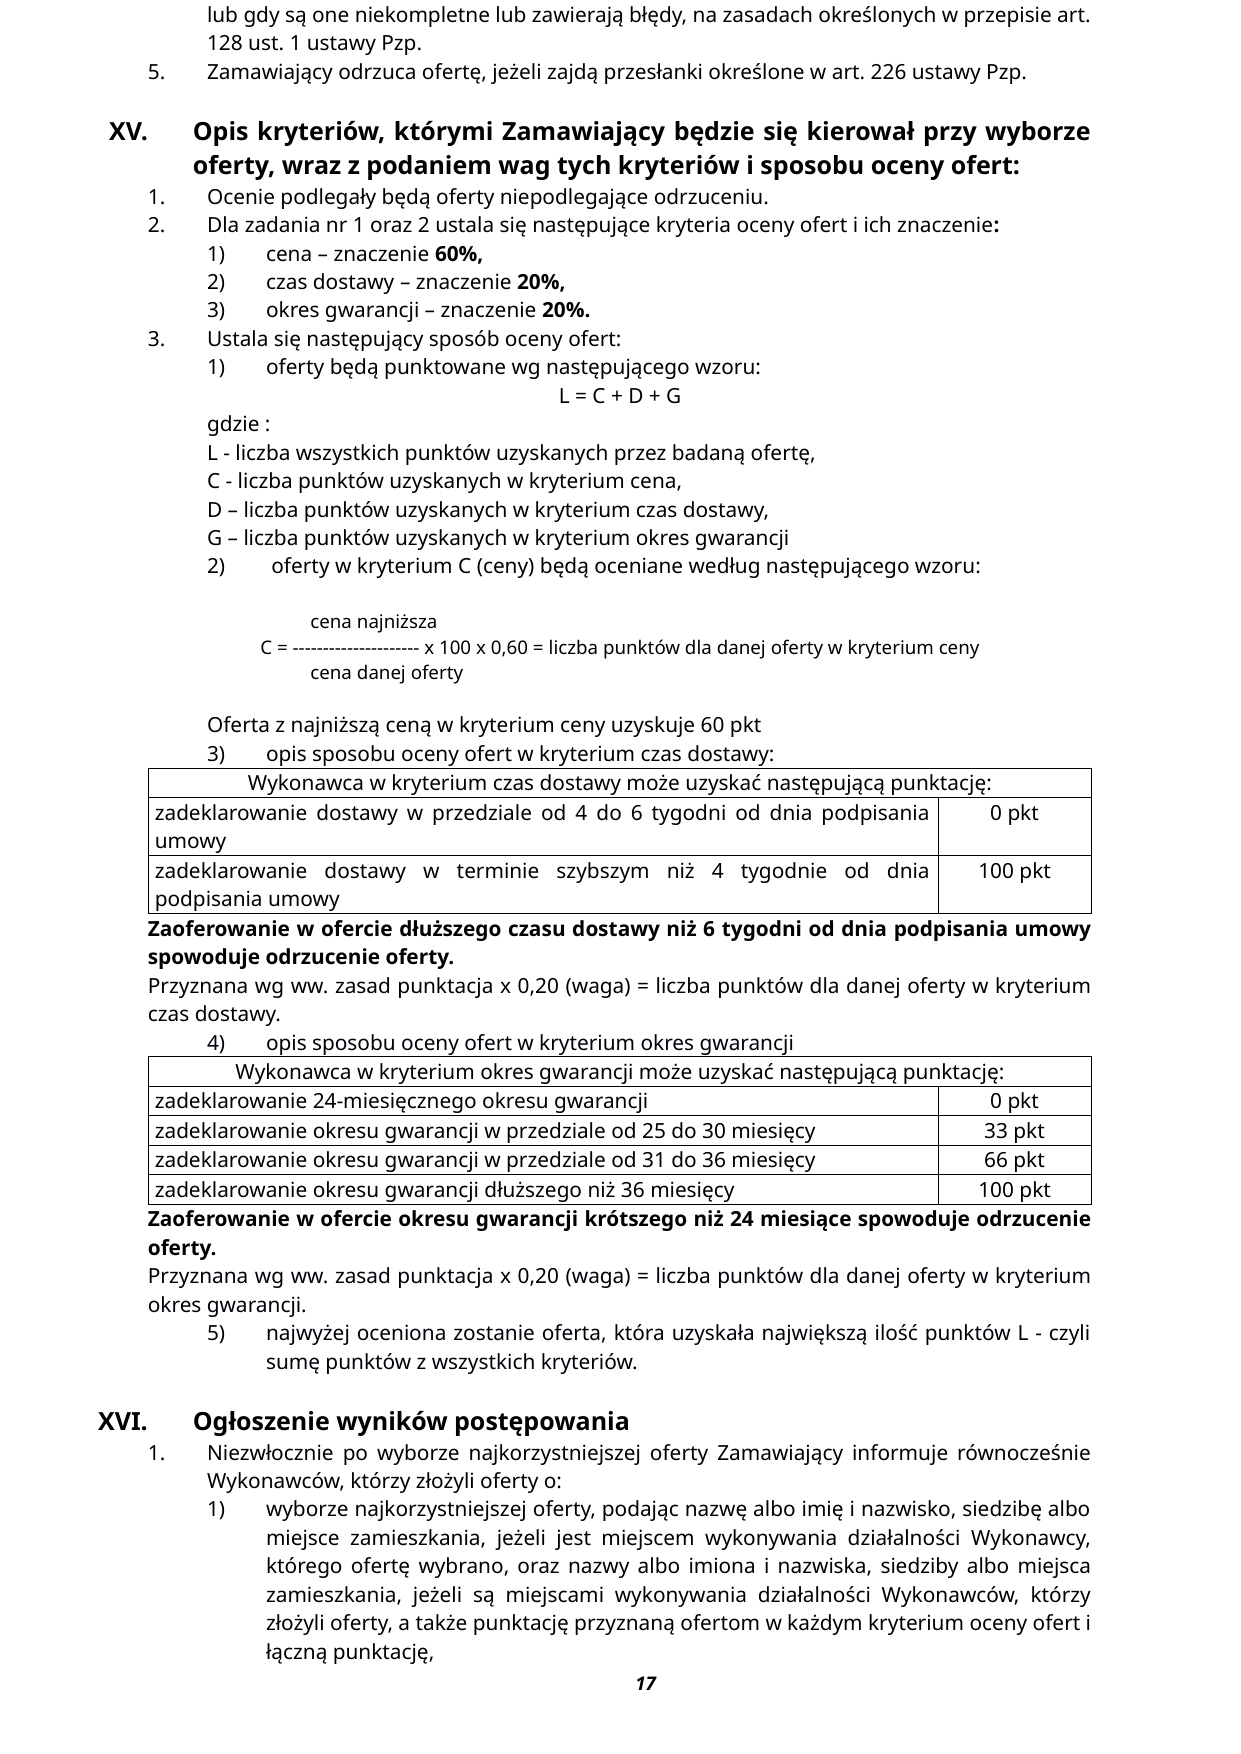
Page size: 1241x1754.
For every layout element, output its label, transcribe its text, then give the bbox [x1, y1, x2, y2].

list opis sposobu oceny ofert w kryterium okres gwarancji [207, 1028, 1092, 1056]
table_cell 33 pkt [939, 1116, 1091, 1144]
text Zaoferowanie w ofercie okresu gwarancji krótszego niż 24 miesiące spowoduje odrzucenie oferty. [148, 1205, 1092, 1261]
table_cell zadeklarowanie dostawy w terminie szybszym niż 4 tygodnie od dnia podpisania umowy [149, 856, 938, 913]
list Dla zadania nr 1 oraz 2 ustala się następujące kryteria oceny ofert i ich znaczenie: [148, 210, 1092, 239]
list oferty będą punktowane wg następującego wzoru: [207, 352, 1092, 381]
table_cell 100 pkt [939, 856, 1091, 913]
text D – liczba punktów uzyskanych w kryterium czas dostawy, [207, 495, 1092, 523]
text G – liczba punktów uzyskanych w kryterium okres gwarancji [207, 523, 1092, 552]
text Przyznana wg ww. zasad punktacja x 0,20 (waga) = liczba punktów dla danej oferty w kryterium czas dostawy. [148, 971, 1092, 1028]
text Zaoferowanie w ofercie dłuższego czasu dostawy niż 6 tygodni od dnia podpisania umowy spowoduje odrzucenie oferty. [148, 914, 1092, 971]
text cena danej oferty [148, 659, 1092, 685]
list Ocenie podlegały będą oferty niepodlegające odrzuceniu. [148, 182, 1092, 210]
table_cell zadeklarowanie dostawy w przedziale od 4 do 6 tygodni od dnia podpisania umowy [149, 798, 938, 855]
text L - liczba wszystkich punktów uzyskanych przez badaną ofertę, [207, 438, 1092, 466]
table_cell zadeklarowanie 24-miesięcznego okresu gwarancji [149, 1087, 938, 1115]
list cena – znaczenie 60%, [207, 239, 1092, 267]
table_cell 100 pkt [939, 1175, 1091, 1203]
list najwyżej oceniona zostanie oferta, która uzyskała największą ilość punktów L - czyli sumę punktów z wszystkich kryteriów. [207, 1318, 1092, 1375]
list lub gdy są one niekompletne lub zawierają błędy, na zasadach określonych w przepisie art. 128 ust. 1 ustawy Pzp. [148, 0, 1092, 57]
text Oferta z najniższą ceną w kryterium ceny uzyskuje 60 pkt [207, 711, 1092, 739]
list czas dostawy – znaczenie 20%, [207, 267, 1092, 296]
table_cell zadeklarowanie okresu gwarancji w przedziale od 25 do 30 miesięcy [149, 1116, 938, 1144]
text L = C + D + G [148, 381, 1092, 409]
table_cell 0 pkt [939, 1087, 1091, 1115]
list okres gwarancji – znaczenie 20%. [207, 296, 1092, 324]
text C = --------------------- x 100 x 0,60 = liczba punktów dla danej oferty w kryterium ceny [148, 634, 1092, 659]
table_header Wykonawca w kryterium czas dostawy może uzyskać następującą punktację: [149, 769, 1091, 797]
text Przyznana wg ww. zasad punktacja x 0,20 (waga) = liczba punktów dla danej oferty w kryterium okres gwarancji. [148, 1261, 1092, 1318]
subtitle Ogłoszenie wyników postępowania [148, 1404, 1092, 1438]
table_header Wykonawca w kryterium okres gwarancji może uzyskać następującą punktację: [149, 1057, 1091, 1086]
list wyborze najkorzystniejszej oferty, podając nazwę albo imię i nazwisko, siedzibę albo miejsce zamieszkania, jeżeli jest miejscem wykonywania działalności Wykonawcy, którego ofertę wybrano, oraz nazwy albo imiona i nazwiska, siedziby albo miejsca zamieszkania, jeżeli są miejscami wykonywania działalności Wykonawców, którzy złożyli oferty, a także punktację przyznaną ofertom w każdym kryterium oceny ofert i łączną punktację, [207, 1494, 1092, 1665]
list Zamawiający odrzuca ofertę, jeżeli zajdą przesłanki określone w art. 226 ustawy Pzp. [148, 57, 1092, 85]
table_cell zadeklarowanie okresu gwarancji dłuższego niż 36 miesięcy [149, 1175, 938, 1203]
list Niezwłocznie po wyborze najkorzystniejszej oferty Zamawiający informuje równocześnie Wykonawców, którzy złożyli oferty o: [148, 1438, 1092, 1494]
subtitle Opis kryteriów, którymi Zamawiający będzie się kierował przy wyborze oferty, wraz z podaniem wag tych kryteriów i sposobu oceny ofert: [148, 114, 1092, 182]
text C - liczba punktów uzyskanych w kryterium cena, [207, 466, 1092, 495]
text cena najniższa [148, 608, 1092, 634]
list Ustala się następujący sposób oceny ofert: [148, 324, 1092, 352]
list opis sposobu oceny ofert w kryterium czas dostawy: [207, 739, 1092, 767]
table_cell 66 pkt [939, 1146, 1091, 1174]
list oferty w kryterium C (ceny) będą oceniane według następującego wzoru: [207, 552, 1092, 580]
text gdzie : [207, 409, 1092, 438]
table_cell 0 pkt [939, 798, 1091, 855]
table_cell zadeklarowanie okresu gwarancji w przedziale od 31 do 36 miesięcy [149, 1146, 938, 1174]
